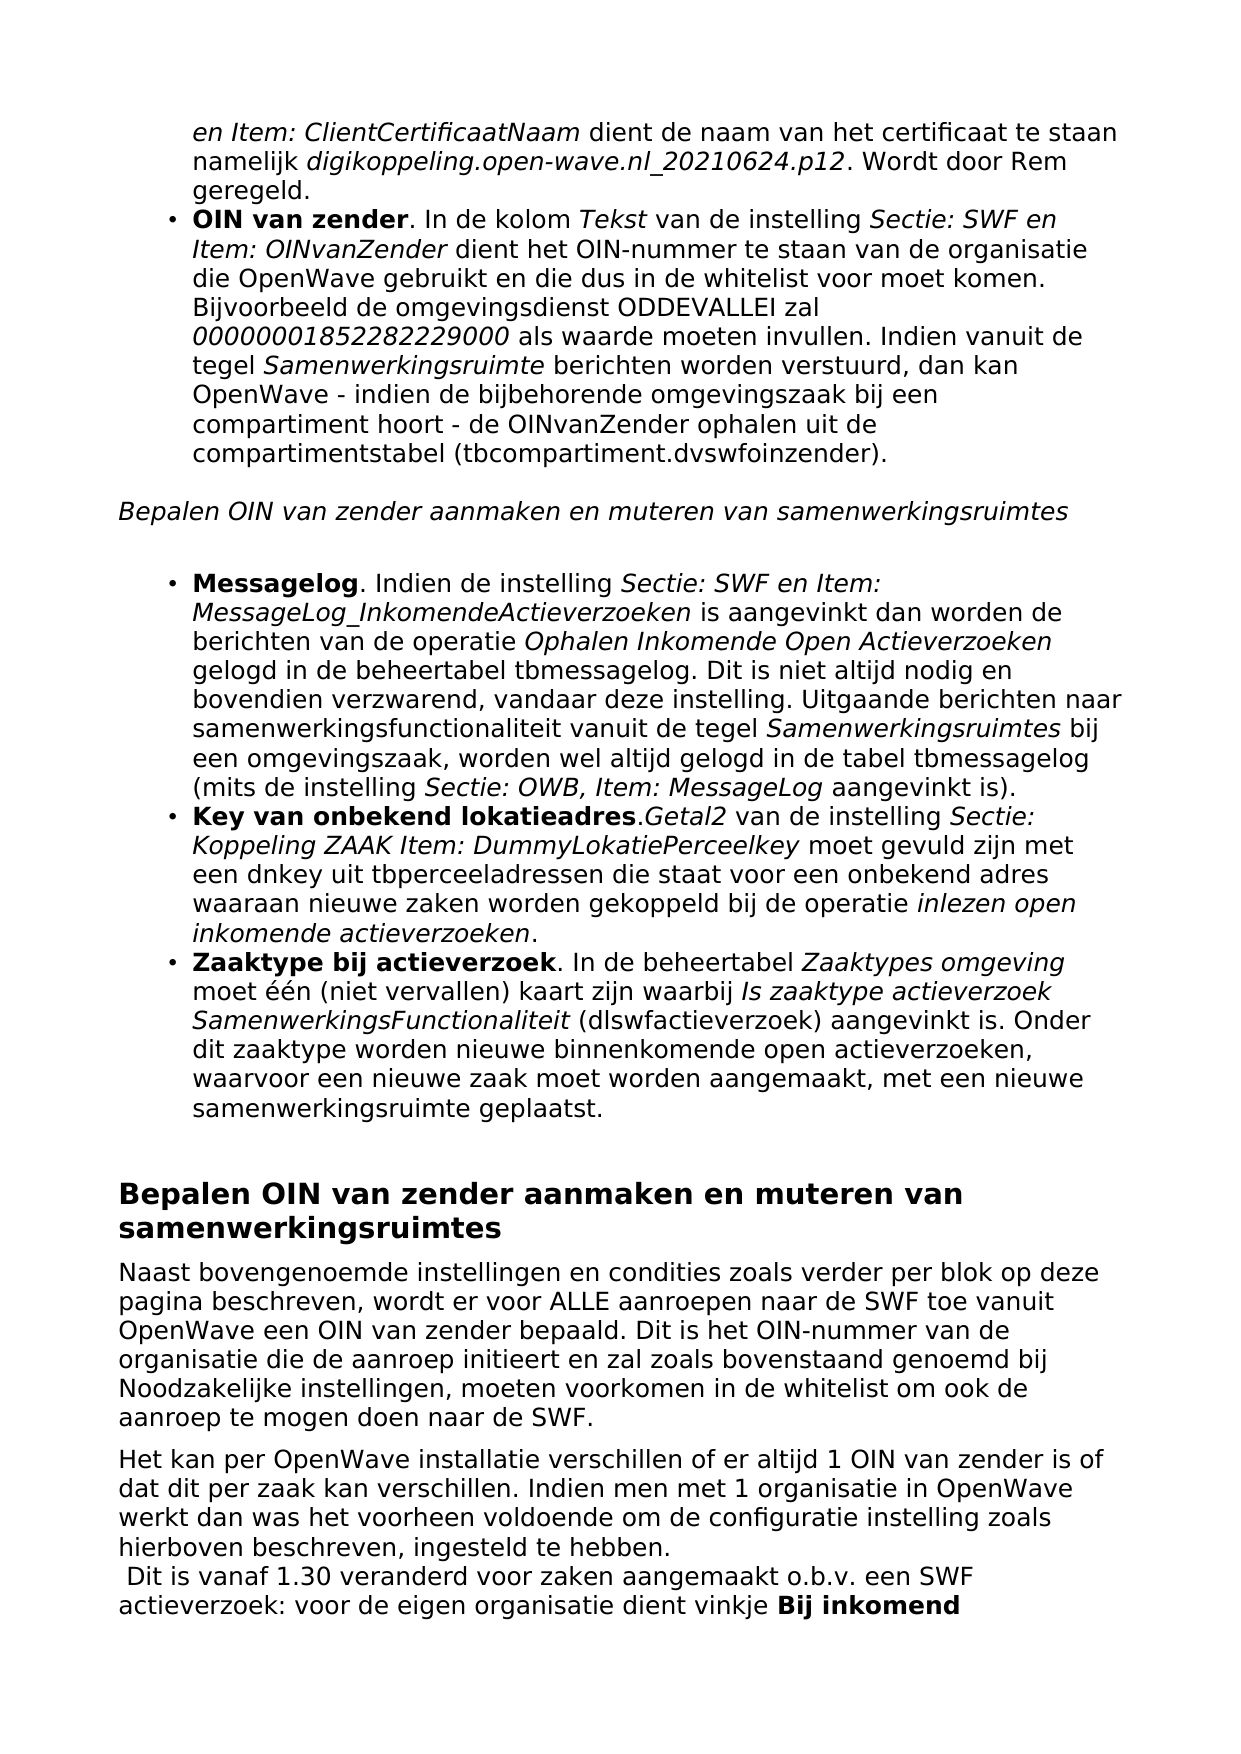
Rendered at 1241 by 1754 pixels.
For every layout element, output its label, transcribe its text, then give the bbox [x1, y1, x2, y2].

list Key van onbekend lokatieadres.Getal2 van de instelling Sectie: Koppeling ZAAK Item: DummyLokatiePerceelkey moet gevuld zijn met een dnkey uit tbperceeladressen die staat voor een onbekend adres waaraan nieuwe zaken worden gekoppeld bij de operatie inlezen open inkomende actieverzoeken. [177, 802, 1122, 948]
list en Item: ClientCertificaatNaam dient de naam van het certificaat te staan namelijk digikoppeling.open-wave.nl_20210624.p12. Wordt door Rem geregeld. [177, 118, 1122, 206]
text Naast bovengenoemde instellingen en condities zoals verder per blok op deze pagina beschreven, wordt er voor ALLE aanroepen naar de SWF toe vanuit OpenWave een OIN van zender bepaald. Dit is het OIN-nummer van de organisatie die de aanroep initieert en zal zoals bovenstaand genoemd bij Noodzakelijke instellingen, moeten voorkomen in de whitelist om ook de aanroep te mogen doen naar de SWF. [118, 1258, 1122, 1433]
list Zaaktype bij actieverzoek. In de beheertabel Zaaktypes omgeving moet één (niet vervallen) kaart zijn waarbij Is zaaktype actieverzoek SamenwerkingsFunctionaliteit (dlswfactieverzoek) aangevinkt is. Onder dit zaaktype worden nieuwe binnenkomende open actieverzoeken, waarvoor een nieuwe zaak moet worden aangemaakt, met een nieuwe samenwerkingsruimte geplaatst. [177, 948, 1122, 1123]
text Het kan per OpenWave installatie verschillen of er altijd 1 OIN van zender is of dat dit per zaak kan verschillen. Indien men met 1 organisatie in OpenWave werkt dan was het voorheen voldoende om de configuratie instelling zoals hierboven beschreven, ingesteld te hebben. Dit is vanaf 1.30 veranderd voor zaken aangemaakt o.b.v. een SWF actieverzoek: voor de eigen organisatie dient vinkje Bij inkomend [118, 1445, 1122, 1620]
list OIN van zender. In de kolom Tekst van de instelling Sectie: SWF en Item: OINvanZender dient het OIN-nummer te staan van de organisatie die OpenWave gebruikt en die dus in de whitelist voor moet komen. Bijvoorbeeld de omgevingsdienst ODDEVALLEI zal 00000001852282229000 als waarde moeten invullen. Indien vanuit de tegel Samenwerkingsruimte berichten worden verstuurd, dan kan OpenWave - indien de bijbehorende omgevingszaak bij een compartiment hoort - de OINvanZender ophalen uit de compartimentstabel (tbcompartiment.dvswfoinzender). [177, 206, 1122, 468]
list Messagelog. Indien de instelling Sectie: SWF en Item: MessageLog_InkomendeActieverzoeken is aangevinkt dan worden de berichten van de operatie Ophalen Inkomende Open Actieverzoeken gelogd in de beheertabel tbmessagelog. Dit is niet altijd nodig en bovendien verzwarend, vandaar deze instelling. Uitgaande berichten naar samenwerkingsfunctionaliteit vanuit de tegel Samenwerkingsruimtes bij een omgevingszaak, worden wel altijd gelogd in de tabel tbmessagelog (mits de instelling Sectie: OWB, Item: MessageLog aangevinkt is). [177, 569, 1122, 802]
text Bepalen OIN van zender aanmaken en muteren van samenwerkingsruimtes [118, 498, 1122, 527]
subtitle Bepalen OIN van zender aanmaken en muteren van samenwerkingsruimtes [118, 1177, 1122, 1245]
